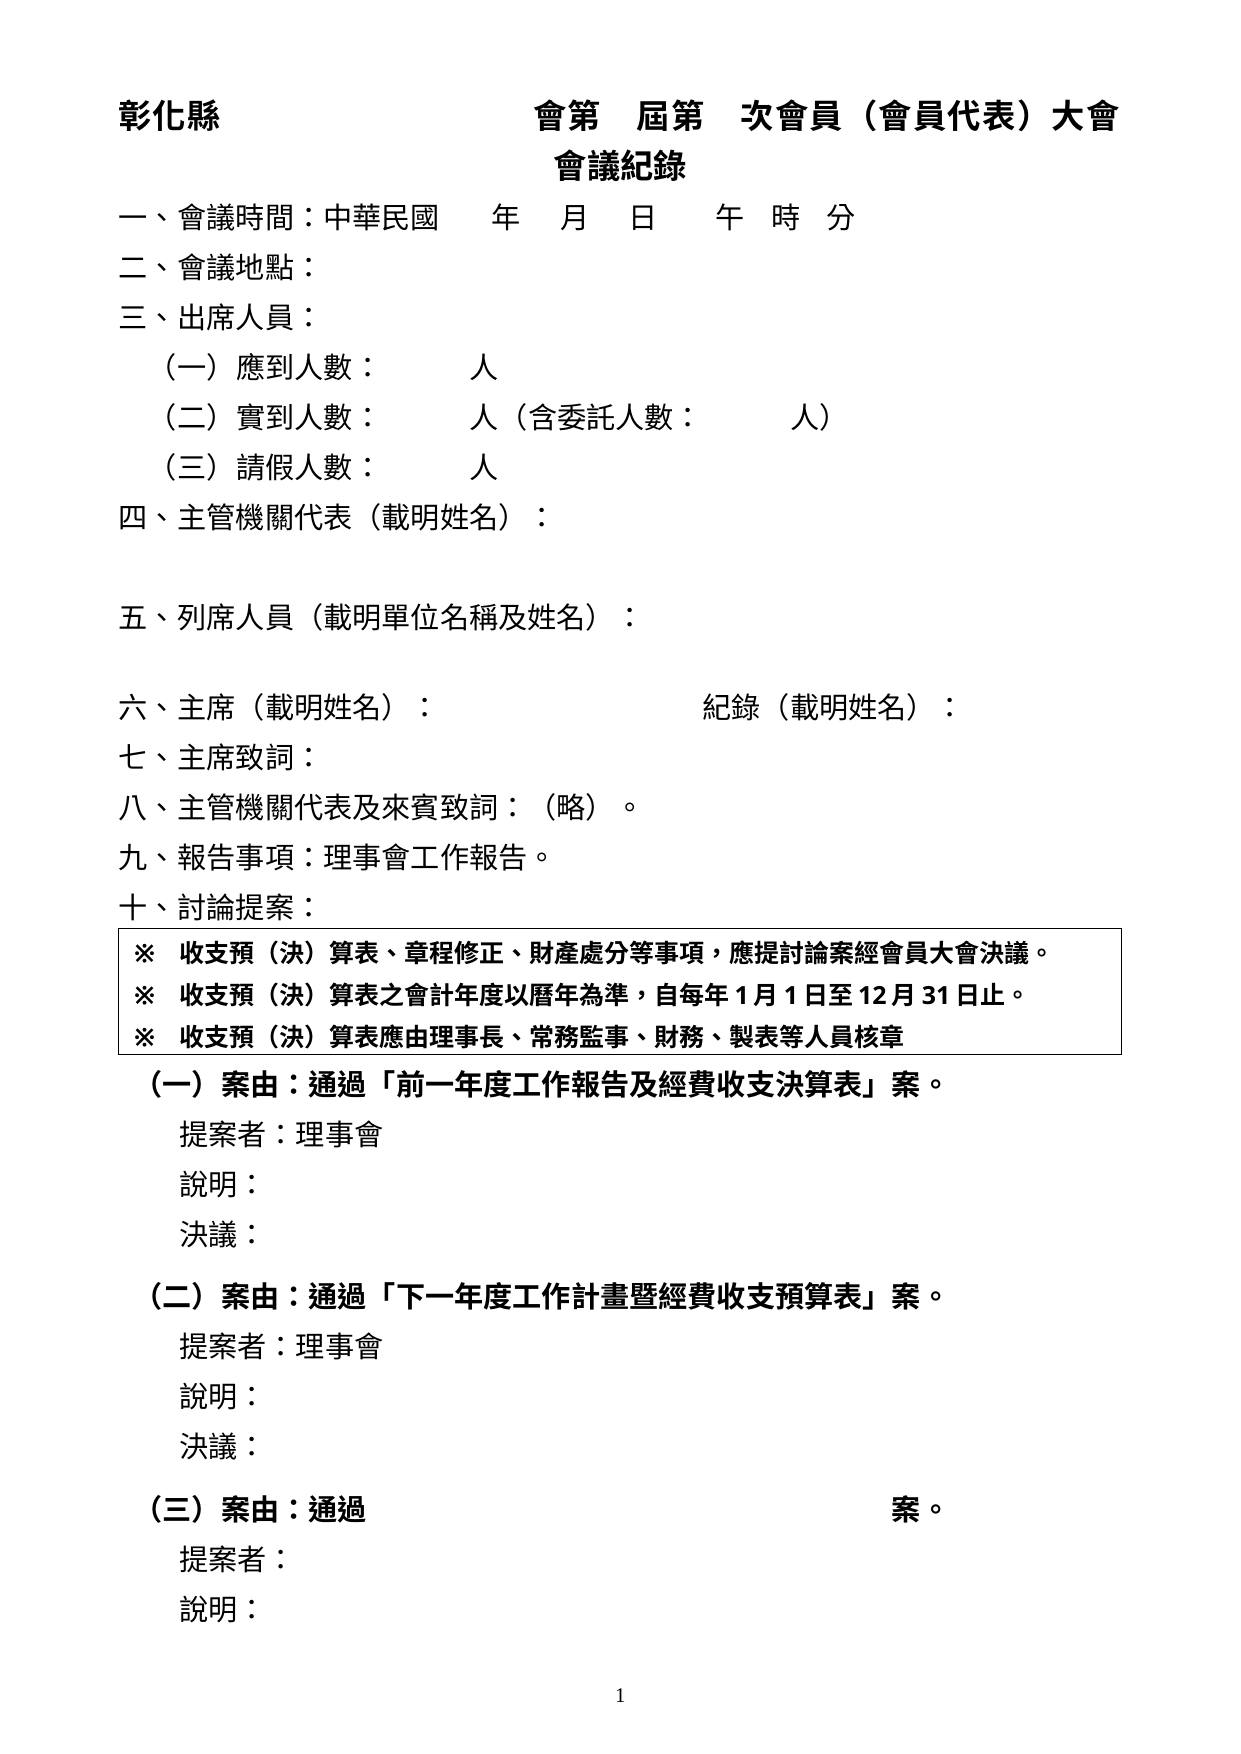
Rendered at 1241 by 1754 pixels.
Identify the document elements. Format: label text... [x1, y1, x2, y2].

list 列席人員（載明單位名稱及姓名）： [118, 589, 1122, 639]
list 主席致詞： [118, 728, 1122, 778]
text 決議： [118, 1418, 1122, 1468]
list 討論提案： [118, 878, 1122, 928]
text 提案者：理事會 [118, 1105, 1122, 1155]
text 提案者： [118, 1530, 1122, 1580]
list 請假人數： 人 [148, 439, 1122, 489]
list 主管機關代表及來賓致詞：（略）。 [118, 778, 1122, 828]
text 彰化縣 會第 屆第 次會員（會員代表）大會 [118, 89, 1122, 139]
text （三）案由：通過 案。 [118, 1480, 1122, 1530]
text （一）案由：通過「前一年度工作報告及經費收支決算表」案。 [118, 1055, 1122, 1105]
text （二）案由：通過「下一年度工作計畫暨經費收支預算表」案。 [118, 1268, 1122, 1318]
list 主席（載明姓名）： 紀錄（載明姓名）： [118, 678, 1122, 728]
list 實到人數： 人（含委託人數： 人） [148, 389, 1122, 439]
text 說明： [118, 1580, 1122, 1630]
text 決議： [118, 1205, 1122, 1255]
table_header 收支預（決）算表、章程修正、財產處分等事項，應提討論案經會員大會決議。 收支預（決）算表之會計年度以曆年為準，自每年1月1日至12月31日止。 收支預（決）算表應由理事長、常務監事、財務、製表等人員核章 [119, 929, 1121, 1054]
text 說明： [118, 1155, 1122, 1205]
list 應到人數： 人 [148, 339, 1122, 389]
list 會議地點： [118, 239, 1122, 289]
text 會議紀錄 [118, 139, 1122, 189]
text 說明： [118, 1368, 1122, 1418]
list 主管機關代表（載明姓名）： [118, 489, 1122, 539]
list 會議時間：中華民國 年 月 日 午 時 分 [118, 189, 1122, 239]
text 提案者：理事會 [118, 1318, 1122, 1368]
list 出席人員： [118, 289, 1122, 339]
list 報告事項：理事會工作報告。 [118, 828, 1122, 878]
